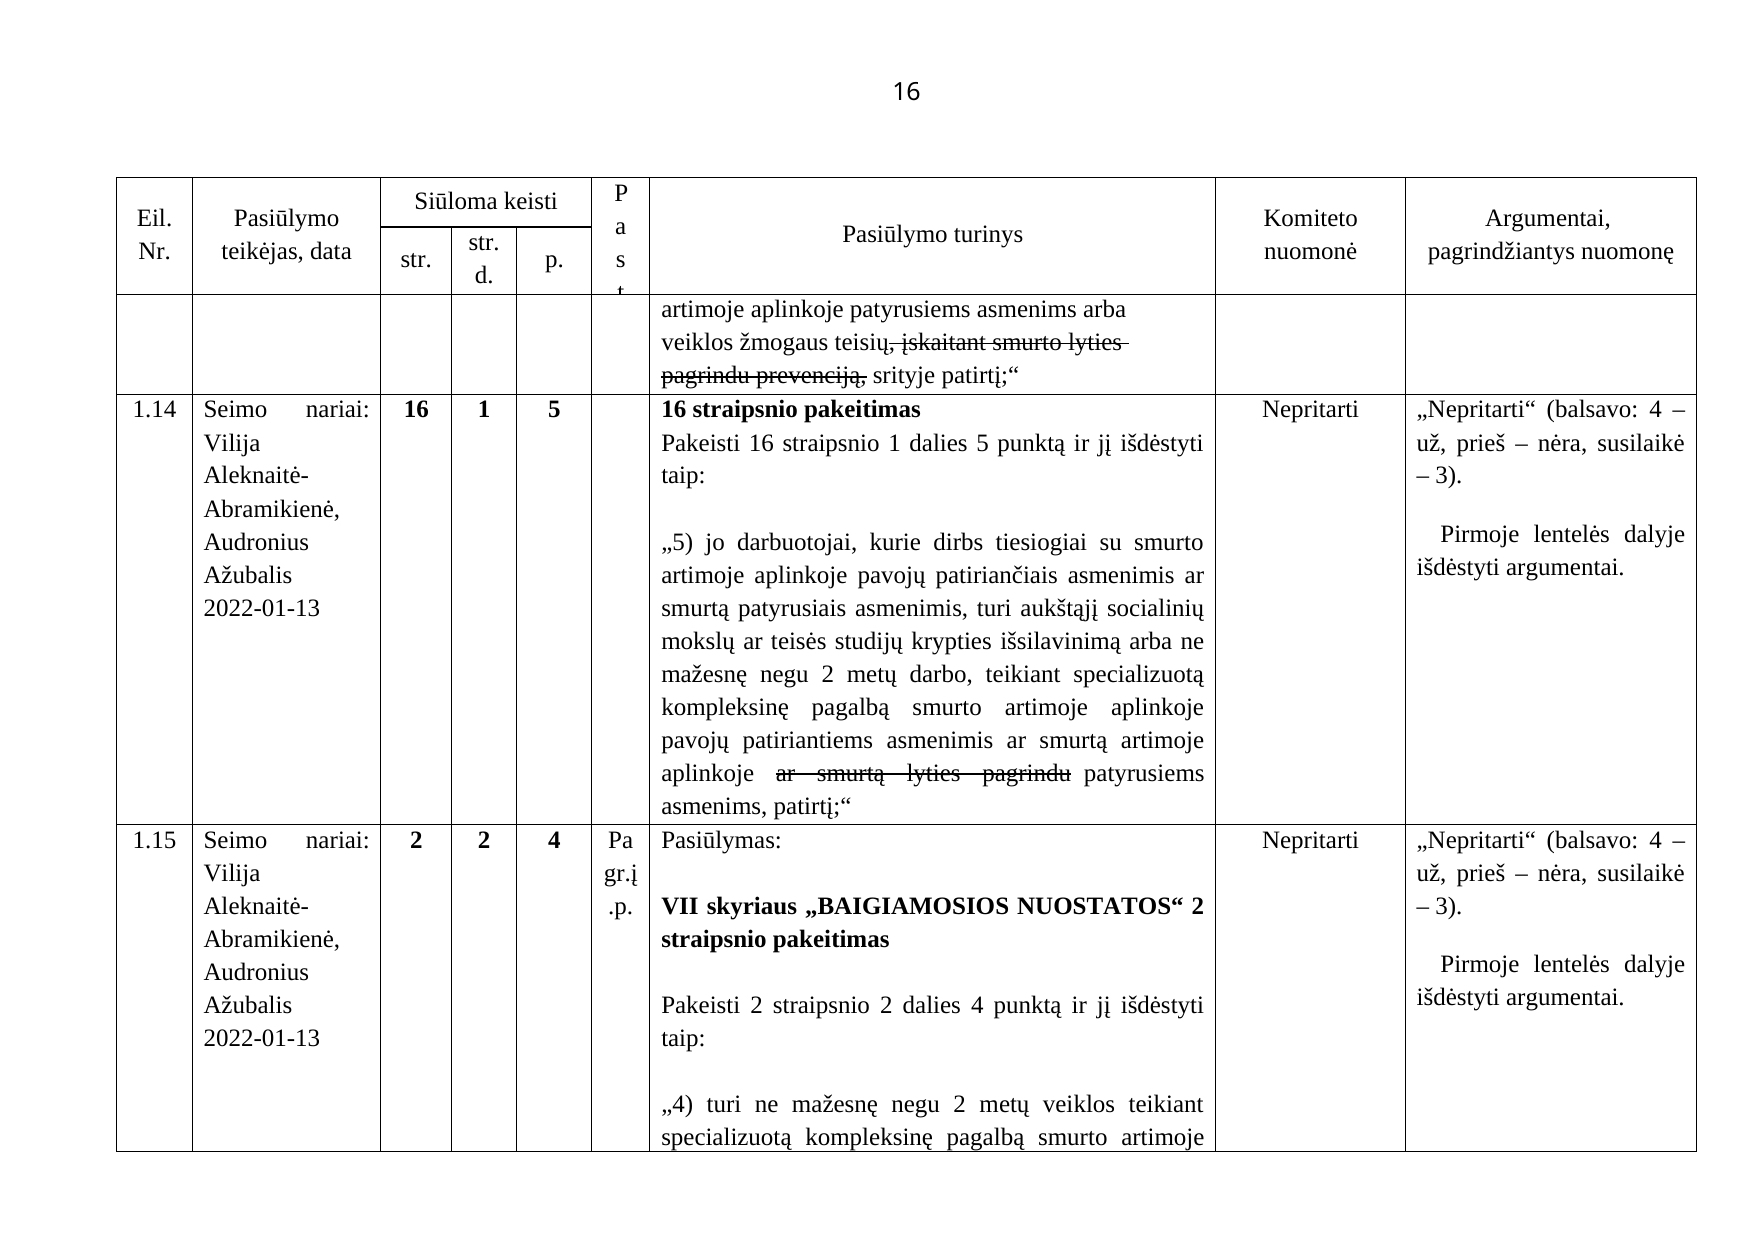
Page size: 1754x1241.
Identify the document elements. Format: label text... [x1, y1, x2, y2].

table_cell artimoje aplinkoje patyrusiems asmenims arba veiklos žmogaus teisių, įskaitant smurto lyties pagrindu prevenciją, srityje patirtį;“ [650, 295, 1215, 393]
table_cell 5 [517, 395, 591, 824]
table_header Eil. Nr. [117, 178, 192, 293]
table_cell [117, 295, 192, 393]
table_cell p. [517, 228, 591, 293]
table_cell Pasiūlymas: VII skyriaus „BAIGIAMOSIOS NUOSTATOS“ 2 straipsnio pakeitimas Pakeisti 2 straipsnio 2 dalies 4 punktą ir jį išdėstyti taip: „4) turi ne mažesnę negu 2 metų veiklos teikiant specializuotą kompleksinę pagalbą smurto artimoje [650, 825, 1215, 1151]
table_header Siūloma keisti [381, 178, 591, 226]
table_header Pasiūlymo turinys [650, 178, 1215, 293]
table_header Pasiūlymo teikėjas, data [193, 178, 380, 293]
table_header Pastabos [592, 178, 649, 293]
table_cell [1216, 295, 1405, 393]
table_cell 4 [517, 825, 591, 1151]
table_cell [517, 295, 591, 393]
table_cell Seimo nariai: Vilija Aleknaitė-Abramikienė, Audronius Ažubalis 2022-01-13 [193, 825, 380, 1151]
table_cell [381, 295, 451, 393]
table_cell „Nepritarti“ (balsavo: 4 – už, prieš – nėra, susilaikė – 3). Pirmoje lentelės dalyje išdėstyti argumentai. [1406, 825, 1696, 1151]
table_cell 16 straipsnio pakeitimas Pakeisti 16 straipsnio 1 dalies 5 punktą ir jį išdėstyti taip: „5) jo darbuotojai, kurie dirbs tiesiogiai su smurto artimoje aplinkoje pavojų patiriančiais asmenimis ar smurtą patyrusiais asmenimis, turi aukštąjį socialinių mokslų ar teisės studijų krypties išsilavinimą arba ne mažesnę negu 2 metų darbo, teikiant specializuotą kompleksinę pagalbą smurto artimoje aplinkoje pavojų patiriantiems asmenimis ar smurtą artimoje aplinkoje ar smurtą lyties pagrindu patyrusiems asmenims, patirtį;“ [650, 395, 1215, 824]
table_cell 1.15 [117, 825, 192, 1151]
table_cell [193, 295, 380, 393]
table_cell 16 [381, 395, 451, 824]
table_cell „Nepritarti“ (balsavo: 4 – už, prieš – nėra, susilaikė – 3). Pirmoje lentelės dalyje išdėstyti argumentai. [1406, 395, 1696, 824]
table_cell [592, 395, 649, 824]
table_cell 2 [452, 825, 516, 1151]
table_cell str. d. [452, 228, 516, 293]
table_cell Nepritarti [1216, 825, 1405, 1151]
table_cell Nepritarti [1216, 395, 1405, 824]
table_header Argumentai, pagrindžiantys nuomonę [1406, 178, 1696, 293]
table_cell [452, 295, 516, 393]
table_cell 2 [381, 825, 451, 1151]
table_cell str. [381, 228, 451, 293]
table_cell Seimo nariai: Vilija Aleknaitė-Abramikienė, Audronius Ažubalis 2022-01-13 [193, 395, 380, 824]
table_cell 1 [452, 395, 516, 824]
table_cell [592, 295, 649, 393]
table_cell 1.14 [117, 395, 192, 824]
table_cell [1406, 295, 1696, 393]
table_cell Pagr.į.p. [592, 825, 649, 1151]
table_header Komiteto nuomonė [1216, 178, 1405, 293]
